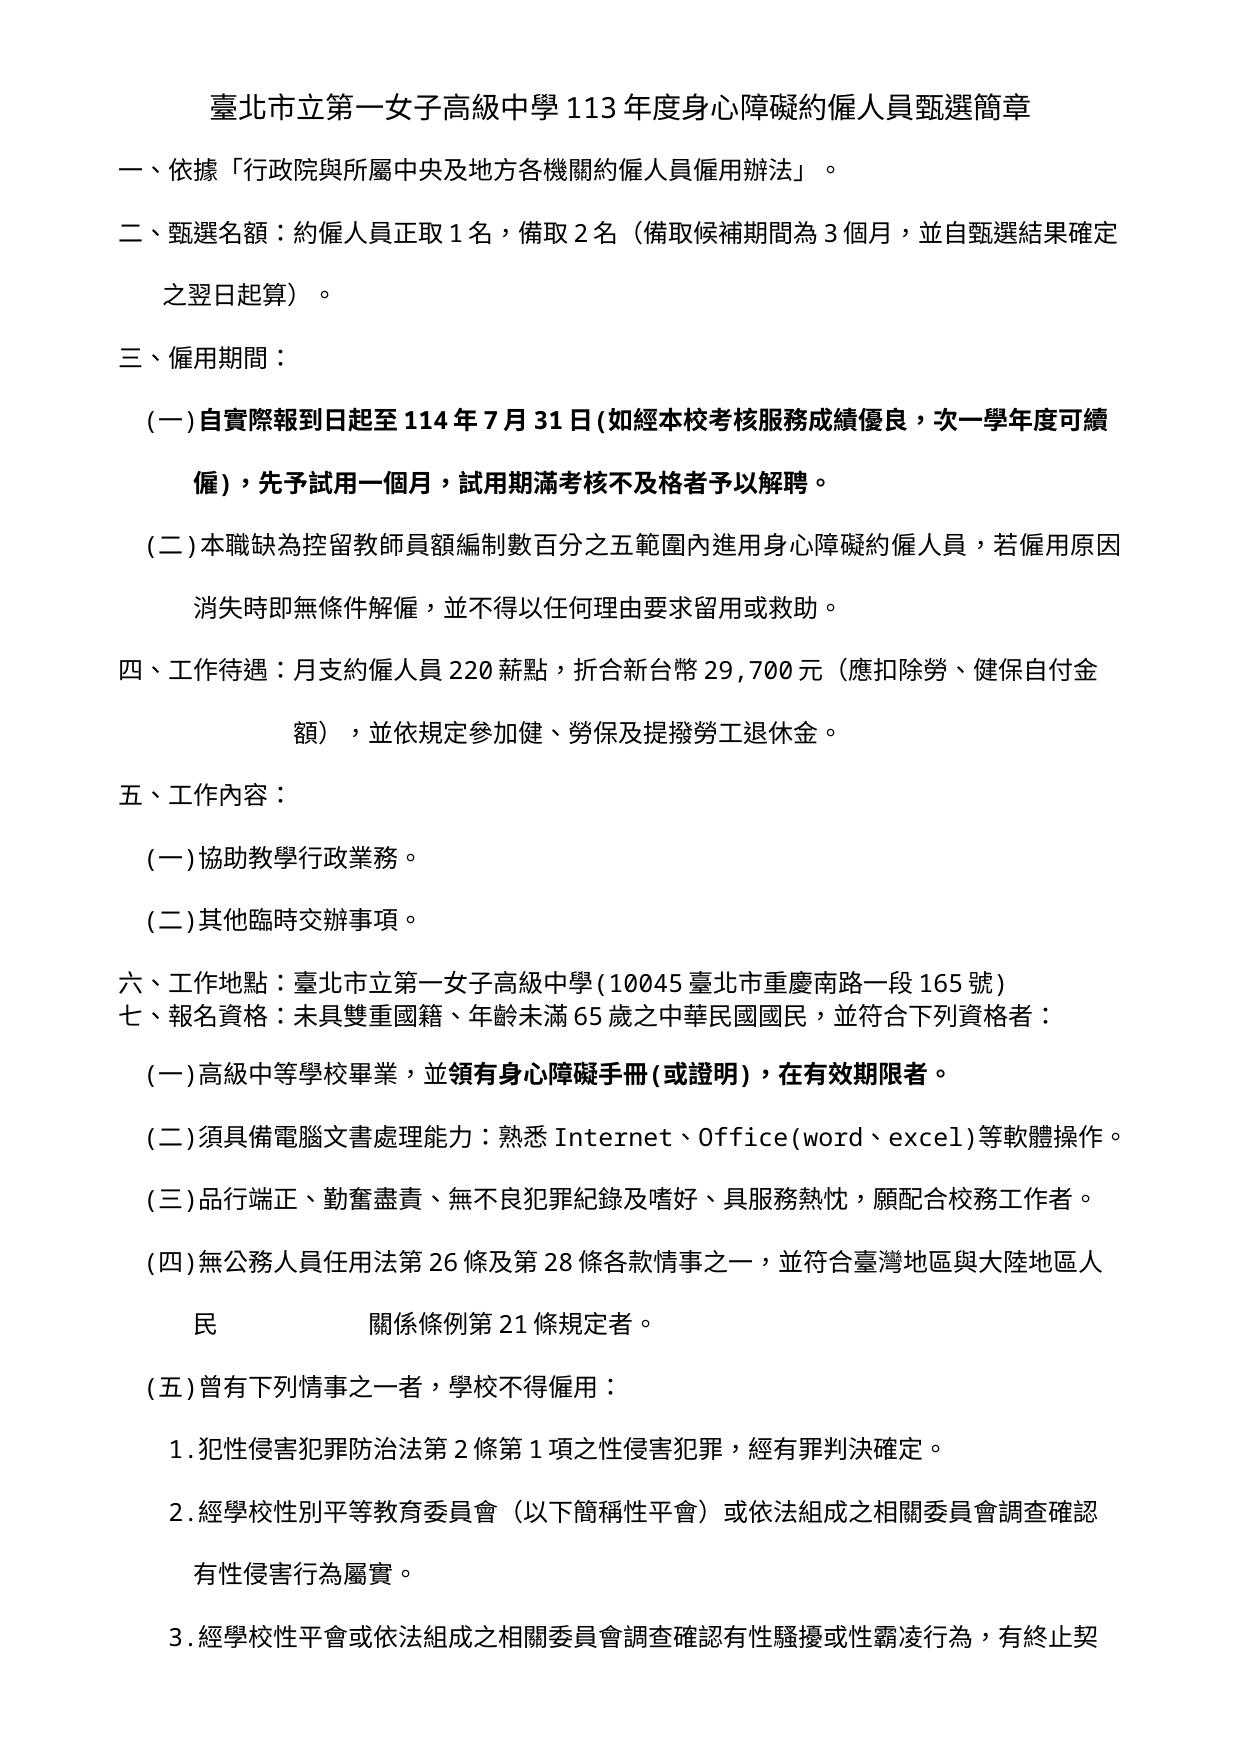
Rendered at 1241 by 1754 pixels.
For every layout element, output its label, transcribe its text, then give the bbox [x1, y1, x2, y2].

text (二)須具備電腦文書處理能力：熟悉Internet、Office(word、excel)等軟體操作。 [143, 1094, 1122, 1156]
text 五、工作內容： [118, 752, 1122, 814]
text (三)品行端正、勤奮盡責、無不良犯罪紀錄及嗜好、具服務熱忱，願配合校務工作者。 [143, 1156, 1122, 1219]
text (二)其他臨時交辦事項。 [118, 877, 1122, 939]
text 四、工作待遇：月支約僱人員220薪點，折合新台幣29,700元（應扣除勞、健保自付金額），並依規定參加健、勞保及提撥勞工退休金。 [118, 627, 1122, 752]
text 臺北市立第一女子高級中學113年度身心障礙約僱人員甄選簡章 [118, 64, 1122, 127]
text 六、工作地點：臺北市立第一女子高級中學(10045臺北市重慶南路一段165號) [118, 939, 1122, 1002]
text 七、報名資格：未具雙重國籍、年齡未滿65歲之中華民國國民，並符合下列資格者： [118, 1002, 1122, 1031]
text (一)自實際報到日起至114年7月31日(如經本校考核服務成績優良，次一學年度可續僱)，先予試用一個月，試用期滿考核不及格者予以解聘。 [143, 377, 1122, 502]
text 二、甄選名額：約僱人員正取1名，備取2名（備取候補期間為3個月，並自甄選結果確定之翌日起算）。 [118, 189, 1122, 314]
text (五)曾有下列情事之一者，學校不得僱用： [143, 1344, 1122, 1406]
text (一)協助教學行政業務。 [118, 814, 1122, 877]
text (四)無公務人員任用法第26條及第28條各款情事之一，並符合臺灣地區與大陸地區人民 關係條例第21條規定者。 [143, 1219, 1122, 1344]
text 三、僱用期間： [118, 314, 1122, 377]
text (二)本職缺為控留教師員額編制數百分之五範圍內進用身心障礙約僱人員，若僱用原因消失時即無條件解僱，並不得以任何理由要求留用或救助。 [143, 502, 1122, 627]
text (一)高級中等學校畢業，並領有身心障礙手冊(或證明)，在有效期限者。 [143, 1031, 1122, 1094]
text 一、依據「行政院與所屬中央及地方各機關約僱人員僱用辦法」。 [118, 127, 1122, 189]
text 1.犯性侵害犯罪防治法第2條第1項之性侵害犯罪，經有罪判決確定。 [131, 1406, 1122, 1469]
text 3.經學校性平會或依法組成之相關委員會調查確認有性騷擾或性霸凌行為，有終止契 [168, 1594, 1122, 1656]
text 2.經學校性別平等教育委員會（以下簡稱性平會）或依法組成之相關委員會調查確認有性侵害行為屬實。 [168, 1469, 1122, 1594]
